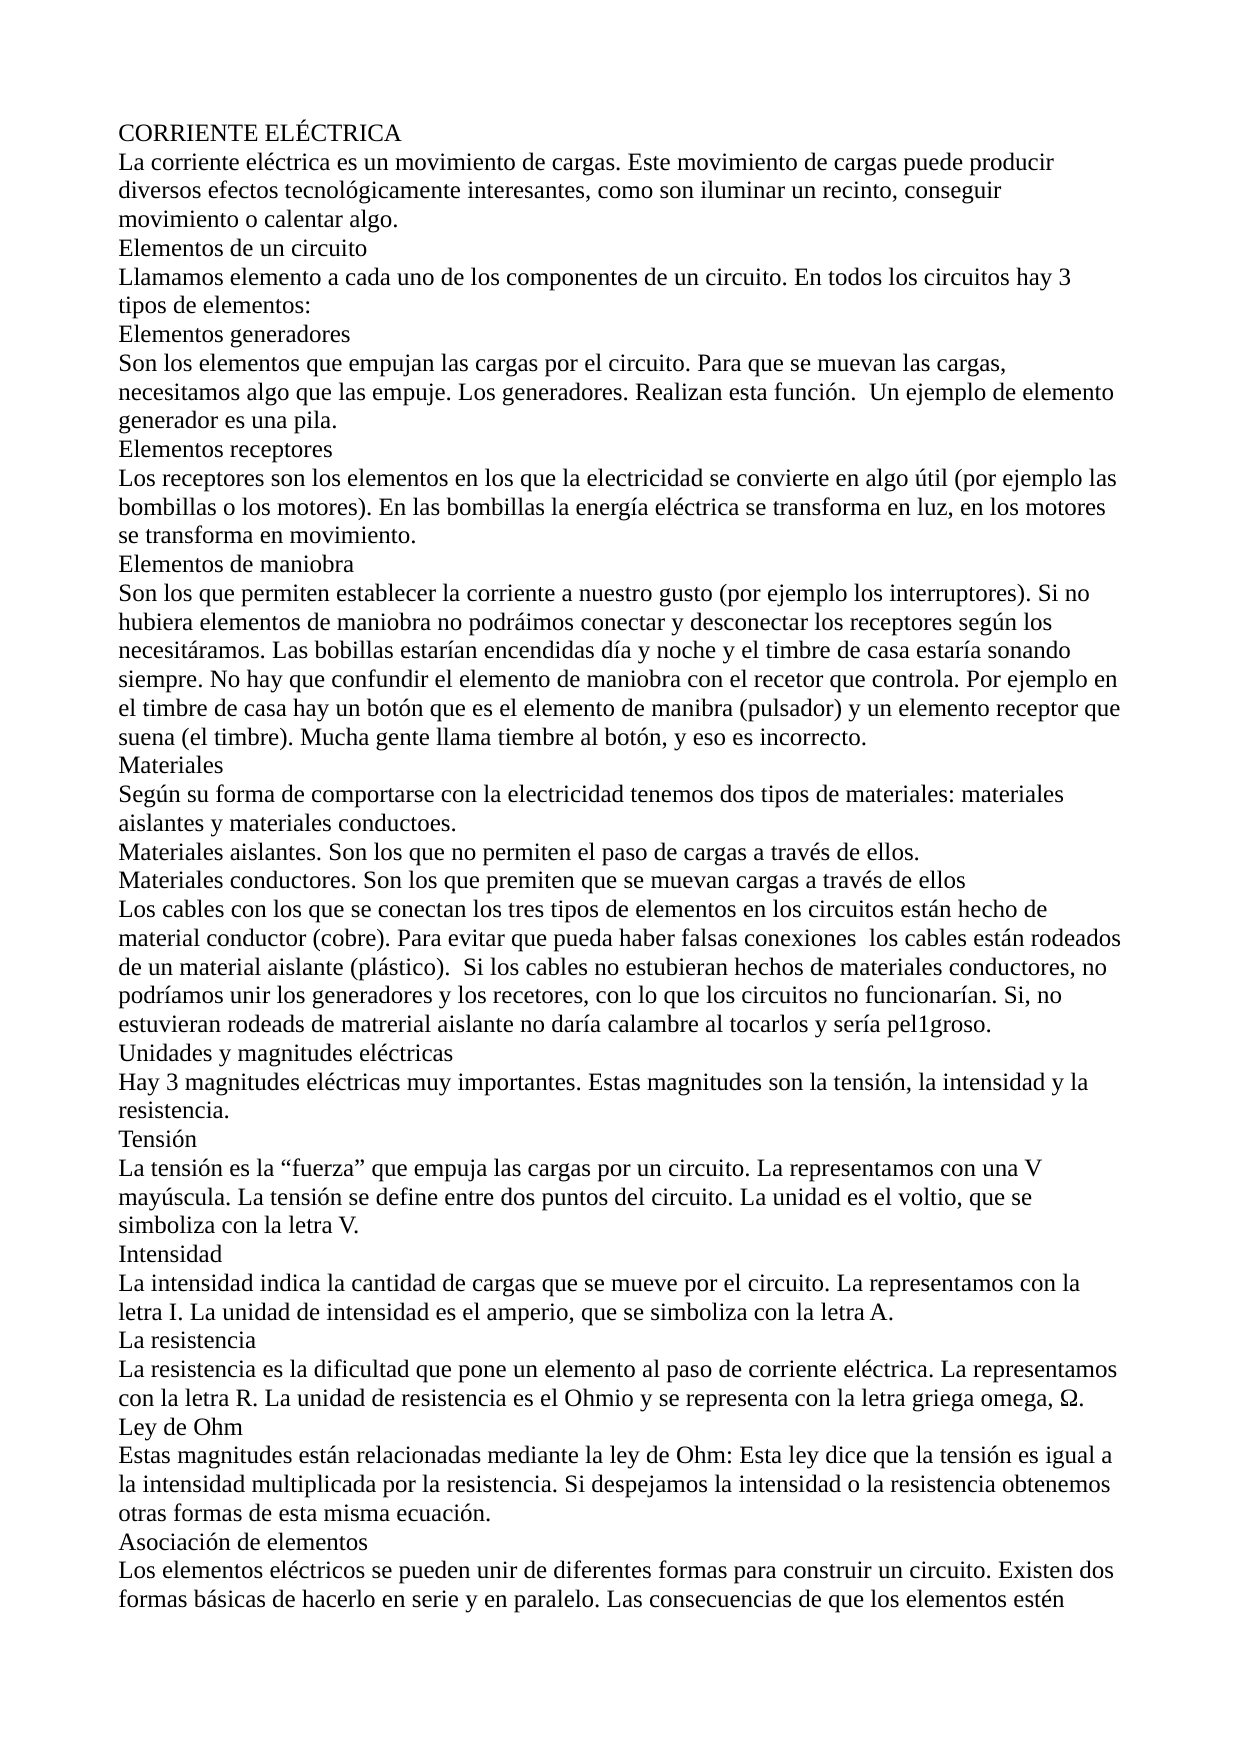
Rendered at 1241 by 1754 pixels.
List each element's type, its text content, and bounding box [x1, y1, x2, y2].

text Asociación de elementos [118, 1527, 1122, 1556]
text Materiales aislantes. Son los que no permiten el paso de cargas a través de ellos. [118, 837, 1122, 866]
text Tensión [118, 1124, 1122, 1153]
text Son los elementos que empujan las cargas por el circuito. Para que se muevan las cargas, necesitamos algo que las empuje. Los generadores. Realizan esta función. Un ejemplo de elemento generador es una pila. [118, 348, 1122, 434]
text Los receptores son los elementos en los que la electricidad se convierte en algo útil (por ejemplo las bombillas o los motores). En las bombillas la energía eléctrica se transforma en luz, en los motores se transforma en movimiento. [118, 463, 1122, 549]
text La tensión es la “fuerza” que empuja las cargas por un circuito. La representamos con una V mayúscula. La tensión se define entre dos puntos del circuito. La unidad es el voltio, que se simboliza con la letra V. [118, 1153, 1122, 1239]
text Los cables con los que se conectan los tres tipos de elementos en los circuitos están hecho de material conductor (cobre). Para evitar que pueda haber falsas conexiones los cables están rodeados de un material aislante (plástico). Si los cables no estubieran hechos de materiales conductores, no podríamos unir los generadores y los recetores, con lo que los circuitos no funcionarían. Si, no estuvieran rodeads de matrerial aislante no daría calambre al tocarlos y sería pel1groso. [118, 894, 1122, 1038]
text Estas magnitudes están relacionadas mediante la ley de Ohm: Esta ley dice que la tensión es igual a la intensidad multiplicada por la resistencia. Si despejamos la intensidad o la resistencia obtenemos otras formas de esta misma ecuación. [118, 1441, 1122, 1527]
text Intensidad [118, 1239, 1122, 1268]
text Son los que permiten establecer la corriente a nuestro gusto (por ejemplo los interruptores). Si no hubiera elementos de maniobra no podráimos conectar y desconectar los receptores según los necesitáramos. Las bobillas estarían encendidas día y noche y el timbre de casa estaría sonando siempre. No hay que confundir el elemento de maniobra con el recetor que controla. Por ejemplo en el timbre de casa hay un botón que es el elemento de manibra (pulsador) y un elemento receptor que suena (el timbre). Mucha gente llama tiembre al botón, y eso es incorrecto. [118, 578, 1122, 751]
text Los elementos eléctricos se pueden unir de diferentes formas para construir un circuito. Existen dos formas básicas de hacerlo en serie y en paralelo. Las consecuencias de que los elementos estén [118, 1556, 1122, 1613]
text Elementos receptores [118, 434, 1122, 463]
text Unidades y magnitudes eléctricas [118, 1038, 1122, 1067]
text Llamamos elemento a cada uno de los componentes de un circuito. En todos los circuitos hay 3 tipos de elementos: [118, 262, 1122, 319]
text Según su forma de comportarse con la electricidad tenemos dos tipos de materiales: materiales aislantes y materiales conductoes. [118, 779, 1122, 837]
text La resistencia es la dificultad que pone un elemento al paso de corriente eléctrica. La representamos con la letra R. La unidad de resistencia es el Ohmio y se representa con la letra griega omega, Ω. [118, 1354, 1122, 1412]
text La intensidad indica la cantidad de cargas que se mueve por el circuito. La representamos con la letra I. La unidad de intensidad es el amperio, que se simboliza con la letra A. [118, 1268, 1122, 1326]
text Ley de Ohm [118, 1412, 1122, 1441]
text Elementos de un circuito [118, 233, 1122, 262]
text Elementos de maniobra [118, 549, 1122, 578]
text La corriente eléctrica es un movimiento de cargas. Este movimiento de cargas puede producir diversos efectos tecnológicamente interesantes, como son iluminar un recinto, conseguir movimiento o calentar algo. [118, 147, 1122, 233]
text Materiales [118, 751, 1122, 779]
text La resistencia [118, 1326, 1122, 1354]
text Hay 3 magnitudes eléctricas muy importantes. Estas magnitudes son la tensión, la intensidad y la resistencia. [118, 1067, 1122, 1124]
text Elementos generadores [118, 319, 1122, 348]
text CORRIENTE ELÉCTRICA [118, 118, 1122, 147]
text Materiales conductores. Son los que premiten que se muevan cargas a través de ellos [118, 866, 1122, 894]
